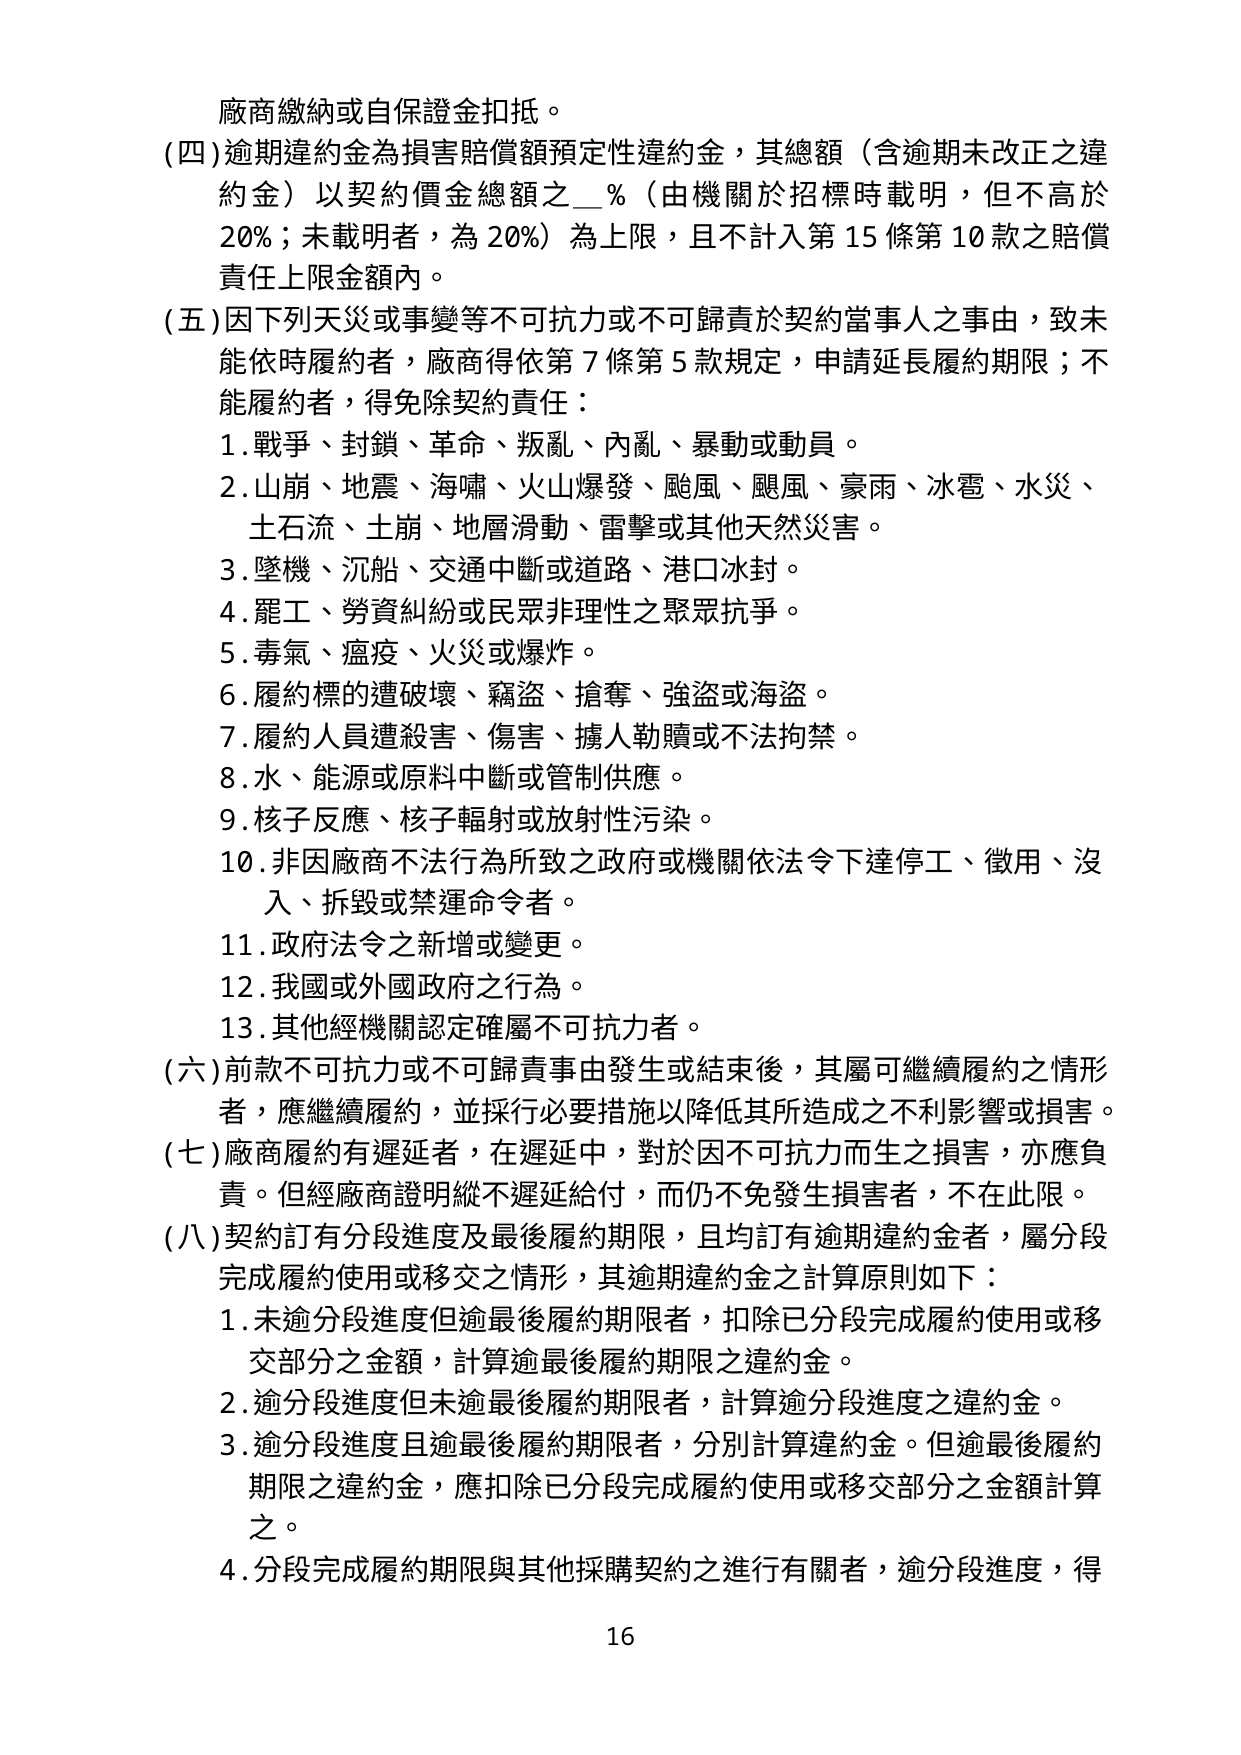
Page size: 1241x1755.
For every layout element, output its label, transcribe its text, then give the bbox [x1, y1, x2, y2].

text 1.戰爭、封鎖、革命、叛亂、內亂、暴動或動員。 [218, 422, 1104, 464]
text 11.政府法令之新增或變更。 [218, 922, 1104, 964]
text 廠商繳納或自保證金扣抵。 [159, 89, 1110, 130]
text 9.核子反應、核子輻射或放射性污染。 [218, 797, 1104, 839]
text (八)契約訂有分段進度及最後履約期限，且均訂有逾期違約金者，屬分段完成履約使用或移交之情形，其逾期違約金之計算原則如下： [159, 1214, 1110, 1297]
text (五)因下列天災或事變等不可抗力或不可歸責於契約當事人之事由，致未能依時履約者，廠商得依第7條第5款規定，申請延長履約期限；不能履約者，得免除契約責任： [159, 297, 1110, 422]
text 6.履約標的遭破壞、竊盜、搶奪、強盜或海盜。 [218, 672, 1104, 714]
text 4.罷工、勞資糾紛或民眾非理性之聚眾抗爭。 [218, 589, 1104, 630]
text 3.墜機、沉船、交通中斷或道路、港口冰封。 [218, 547, 1104, 589]
text 10.非因廠商不法行為所致之政府或機關依法令下達停工、徵用、沒入、拆毀或禁運命令者。 [218, 839, 1104, 922]
text 3.逾分段進度且逾最後履約期限者，分別計算違約金。但逾最後履約期限之違約金，應扣除已分段完成履約使用或移交部分之金額計算之。 [218, 1422, 1104, 1547]
text 7.履約人員遭殺害、傷害、擄人勒贖或不法拘禁。 [218, 714, 1104, 755]
text 8.水、能源或原料中斷或管制供應。 [218, 755, 1104, 797]
text (四)逾期違約金為損害賠償額預定性違約金，其總額（含逾期未改正之違約金）以契約價金總額之＿%（由機關於招標時載明，但不高於20%；未載明者，為20%）為上限，且不計入第15條第10款之賠償責任上限金額內。 [159, 130, 1110, 297]
text 2.山崩、地震、海嘯、火山爆發、颱風、颶風、豪雨、冰雹、水災、土石流、土崩、地層滑動、雷擊或其他天然災害。 [218, 464, 1104, 547]
text 1.未逾分段進度但逾最後履約期限者，扣除已分段完成履約使用或移交部分之金額，計算逾最後履約期限之違約金。 [218, 1297, 1104, 1380]
text (六)前款不可抗力或不可歸責事由發生或結束後，其屬可繼續履約之情形者，應繼續履約，並採行必要措施以降低其所造成之不利影響或損害。 [159, 1047, 1110, 1130]
text 12.我國或外國政府之行為。 [218, 964, 1104, 1005]
text 13.其他經機關認定確屬不可抗力者。 [218, 1005, 1104, 1047]
text 4.分段完成履約期限與其他採購契約之進行有關者，逾分段進度，得 [218, 1547, 1104, 1589]
text 5.毒氣、瘟疫、火災或爆炸。 [218, 630, 1104, 672]
text 2.逾分段進度但未逾最後履約期限者，計算逾分段進度之違約金。 [218, 1380, 1104, 1422]
text (七)廠商履約有遲延者，在遲延中，對於因不可抗力而生之損害，亦應負責。但經廠商證明縱不遲延給付，而仍不免發生損害者，不在此限。 [159, 1130, 1110, 1214]
